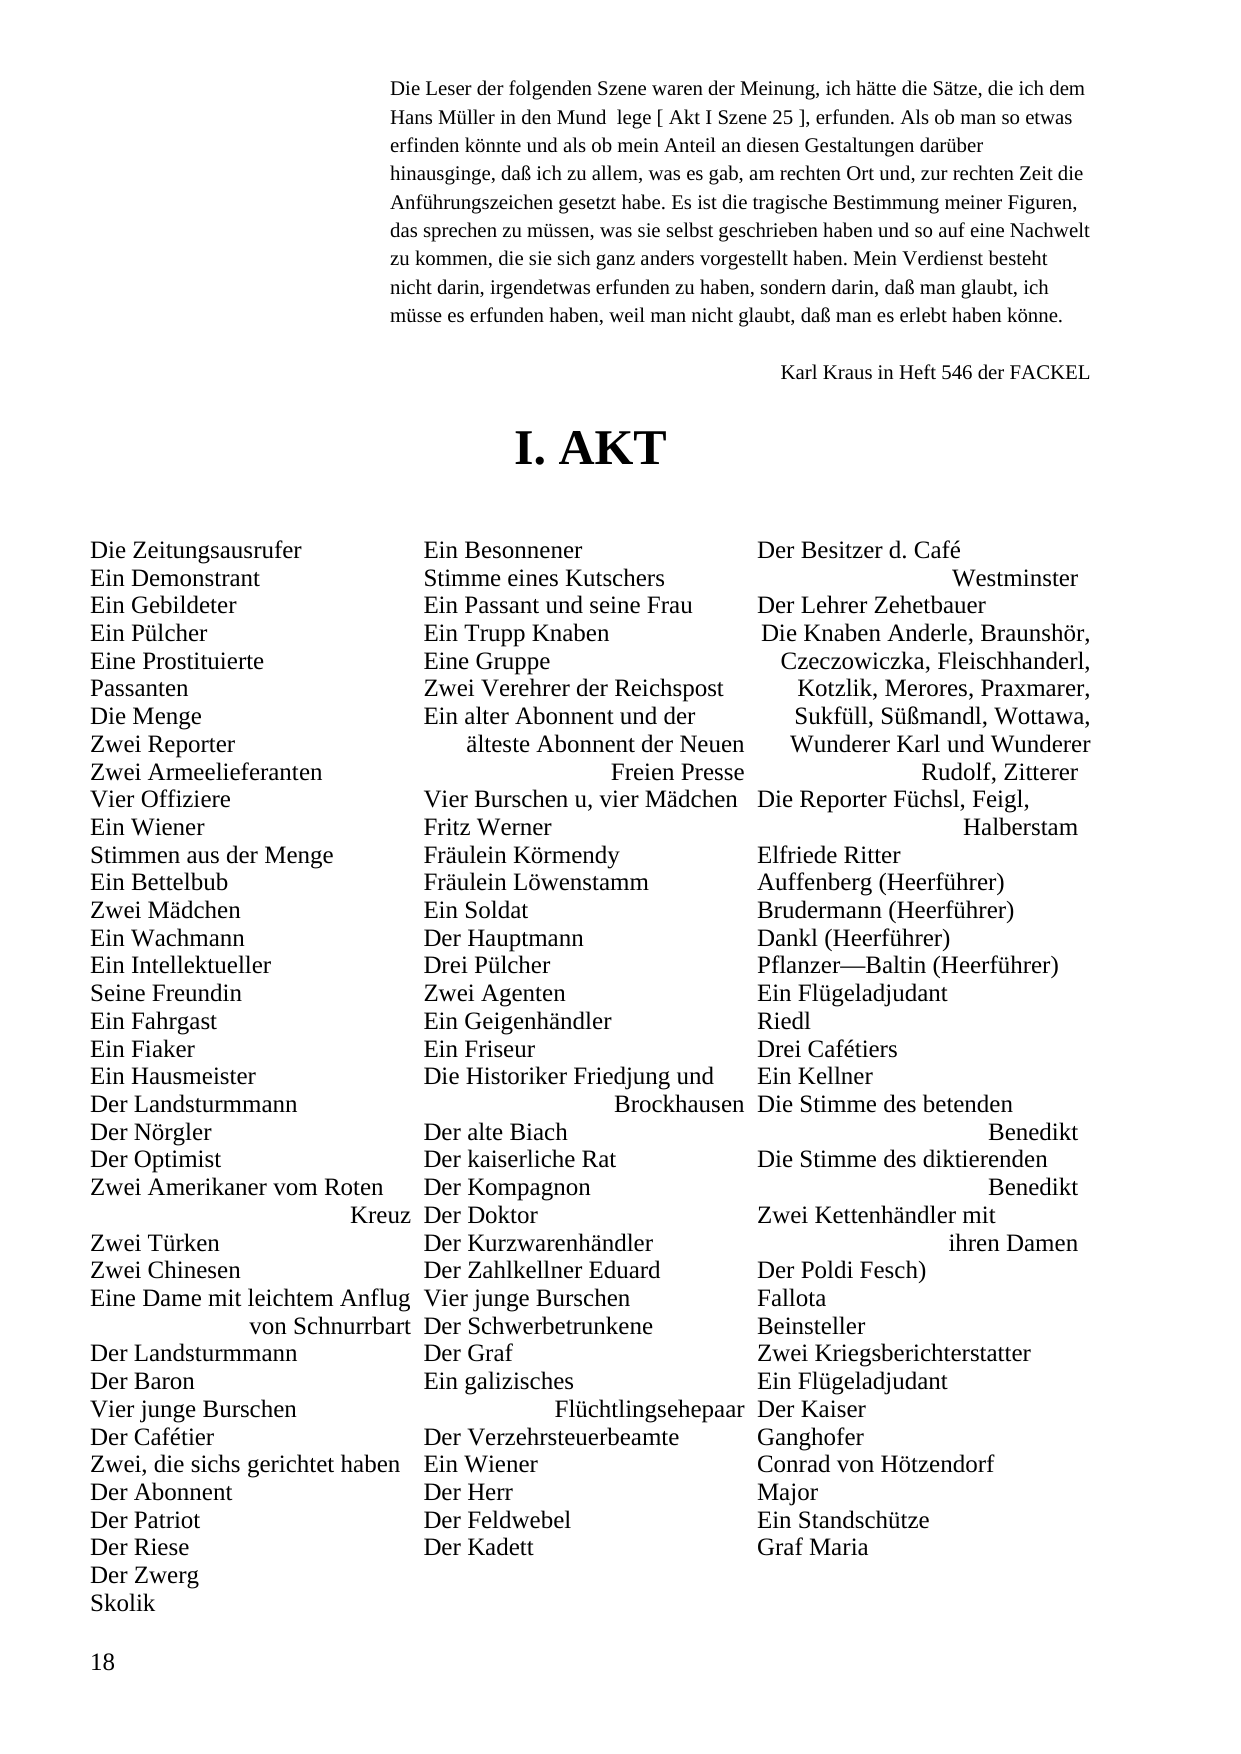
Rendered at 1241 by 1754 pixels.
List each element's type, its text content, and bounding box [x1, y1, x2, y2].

table_header Der Besitzer d. Café Westminster Der Lehrer Zehetbauer Die Knaben Anderle, Braunshör, Czeczowiczka, Fleischhanderl, Kotzlik, Merores, Praxmarer, Sukfüll, Süßmandl, Wottawa, Wunderer Karl und Wunderer Rudolf, Zitterer Die Reporter Füchsl, Feigl, Halberstam Elfriede Ritter Auffenberg (Heerführer) Brudermann (Heerführer) Dankl (Heerführer) Pflanzer—Baltin (Heerführer) Ein Flügeladjudant Riedl Drei Cafétiers Ein Kellner Die Stimme des betenden Benedikt Die Stimme des diktierenden Benedikt Zwei Kettenhändler mit ihren Damen Der Poldi Fesch) Fallota Beinsteller Zwei Kriegsberichterstatter Ein Flügeladjudant Der Kaiser Ganghofer Conrad von Hötzendorf Major Ein Standschütze Graf Maria [757, 536, 1091, 1617]
text Karl Kraus in Heft 546 der FACKEL [390, 339, 1091, 384]
text I. AKT [90, 396, 1091, 475]
table_header Ein Besonnener Stimme eines Kutschers Ein Passant und seine Frau Ein Trupp Knaben Eine Gruppe Zwei Verehrer der Reichspost Ein alter Abonnent und der älteste Abonnent der Neuen Freien Presse Vier Burschen u, vier Mädchen Fritz Werner Fräulein Körmendy Fräulein Löwenstamm Ein Soldat Der Hauptmann Drei Pülcher Zwei Agenten Ein Geigenhändler Ein Friseur Die Historiker Friedjung und Brockhausen Der alte Biach Der kaiserliche Rat Der Kompagnon Der Doktor Der Kurzwarenhändler Der Zahlkellner Eduard Vier junge Burschen Der Schwerbetrunkene Der Graf Ein galizisches Flüchtlingsehepaar Der Verzehrsteuerbeamte Ein Wiener Der Herr Der Feldwebel Der Kadett [423, 536, 757, 1617]
table_header Die Zeitungsausrufer Ein Demonstrant Ein Gebildeter Ein Pülcher Eine Prostituierte Passanten Die Menge Zwei Reporter Zwei Armeelieferanten Vier Offiziere Ein Wiener Stimmen aus der Menge Ein Bettelbub Zwei Mädchen Ein Wachmann Ein Intellektueller Seine Freundin Ein Fahrgast Ein Fiaker Ein Hausmeister Der Landsturmmann Der Nörgler Der Optimist Zwei Amerikaner vom Roten Kreuz Zwei Türken Zwei Chinesen Eine Dame mit leichtem Anflug von Schnurrbart Der Landsturmmann Der Baron Vier junge Burschen Der Cafétier Zwei, die sichs gerichtet haben Der Abonnent Der Patriot Der Riese Der Zwerg Skolik [90, 536, 423, 1617]
text Die Leser der folgenden Szene waren der Meinung, ich hätte die Sätze, die ich dem Hans Müller in den Mund lege [ Akt I Szene 25 ], erfunden. Als ob man so etwas erfinden könnte und als ob mein Anteil an diesen Gestaltungen darüber hinausginge, daß ich zu allem, was es gab, am rechten Ort und, zur rechten Zeit die Anführungszeichen gesetzt habe. Es ist die tragische Bestimmung meiner Figuren, das sprechen zu müssen, was sie selbst geschrieben haben und so auf eine Nachwelt zu kommen, die sie sich ganz anders vorgestellt haben. Mein Verdienst besteht nicht darin, irgendetwas erfunden zu haben, sondern darin, daß man glaubt, ich müsse es erfunden haben, weil man nicht glaubt, daß man es erlebt haben könne. [390, 75, 1091, 327]
